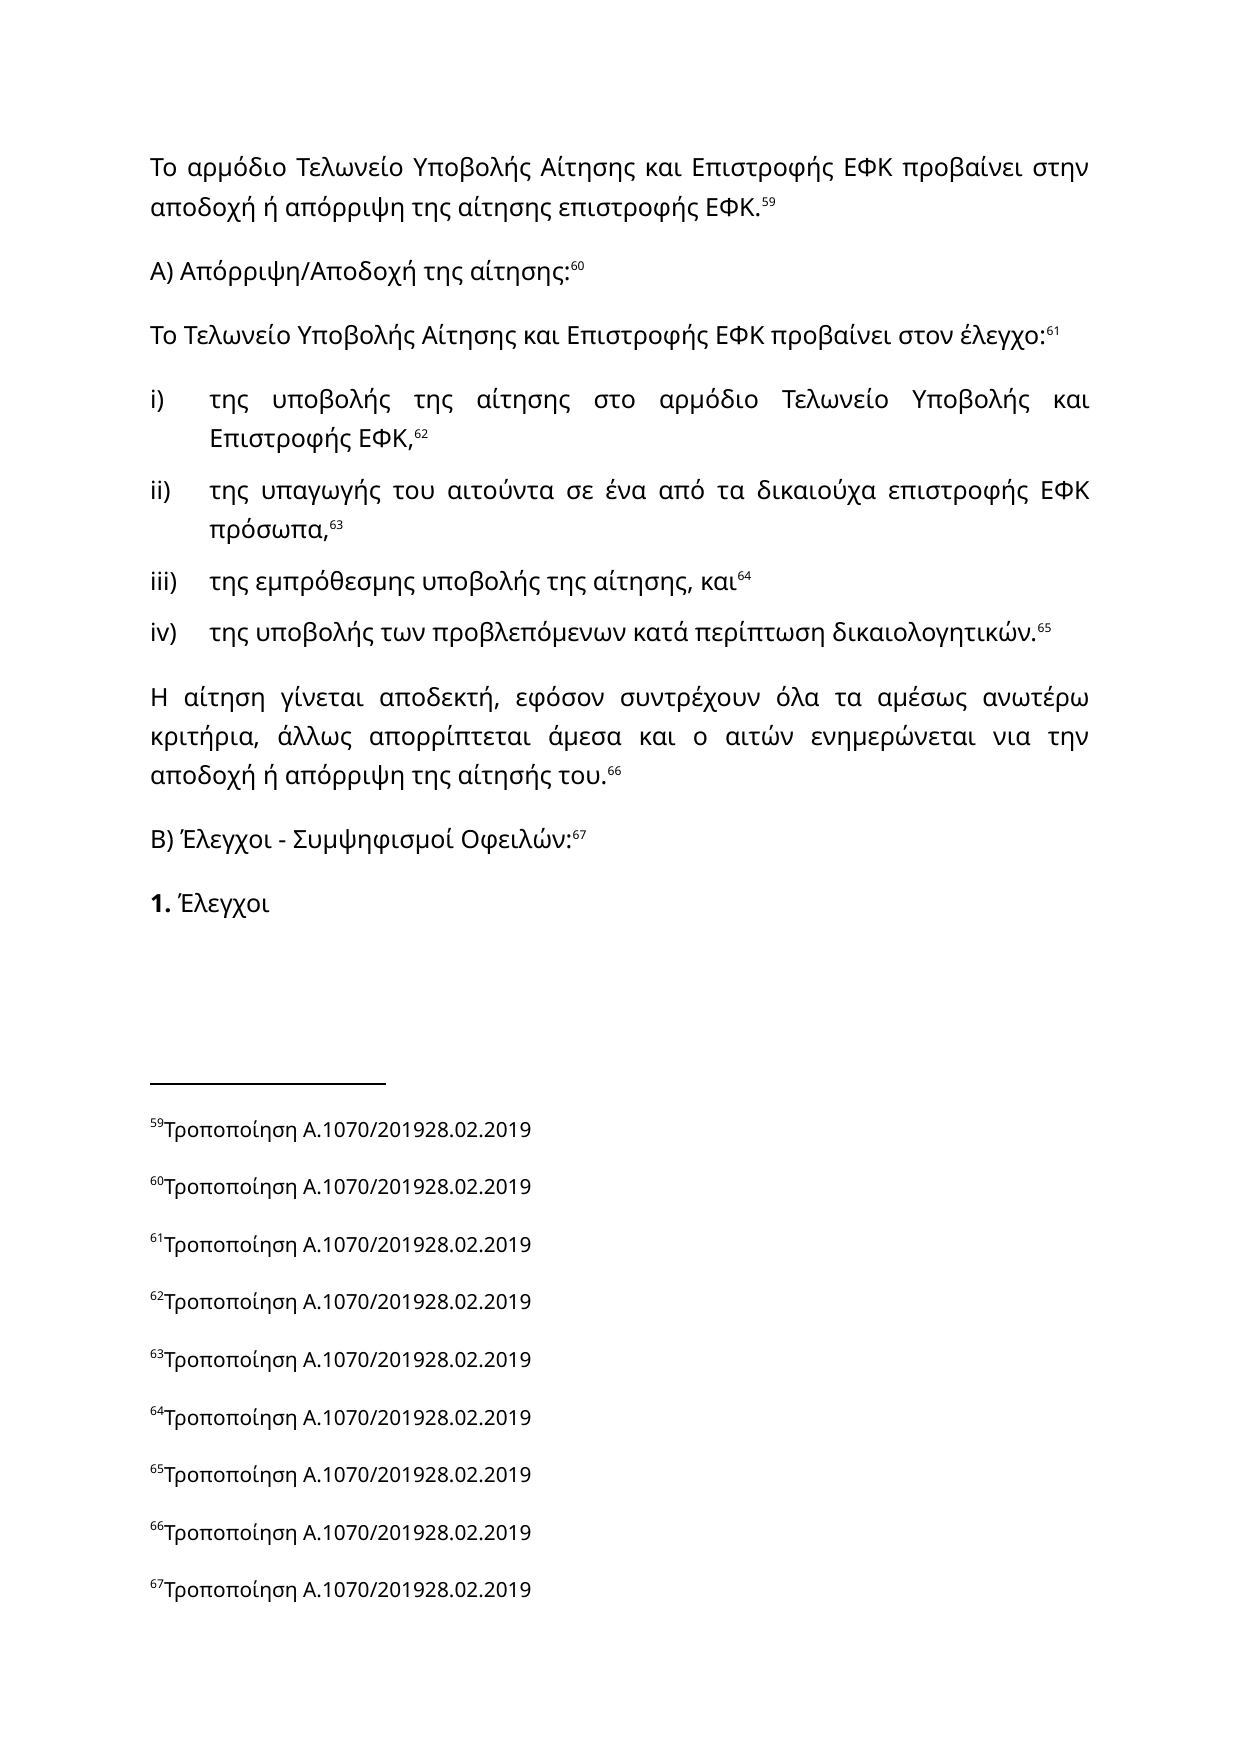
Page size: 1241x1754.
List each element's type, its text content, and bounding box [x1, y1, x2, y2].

list iii) της εμπρόθεσμης υποβολής της αίτησης, και [150, 563, 1090, 597]
text Τροποποίηση A.1070/201928.02.2019 [150, 1460, 1090, 1489]
text Τροποποίηση A.1070/201928.02.2019 [150, 1403, 1090, 1431]
text Η αίτηση γίνεται αποδεκτή, εφόσον συντρέχουν όλα τα αμέσως ανωτέρω κριτήρια, άλλως απορρίπτεται άμεσα και ο αιτών ενημερώνεται νια την αποδοχή ή απόρριψη της αίτησής του. [150, 679, 1090, 792]
text Τροποποίηση A.1070/201928.02.2019 [150, 1172, 1090, 1201]
text Β) Έλεγχοι - Συμψηφισμοί Οφειλών: [150, 822, 1090, 856]
text 1. Έλεγχοι [150, 886, 1090, 920]
text Τροποποίηση A.1070/201928.02.2019 [150, 1287, 1090, 1316]
list ii) της υπαγωγής του αιτούντα σε ένα από τα δικαιούχα επιστροφής ΕΦΚ πρόσωπα, [150, 472, 1090, 546]
text Τροποποίηση A.1070/201928.02.2019 [150, 1518, 1090, 1546]
text Τροποποίηση A.1070/201928.02.2019 [150, 1345, 1090, 1373]
text Τροποποίηση A.1070/201928.02.2019 [150, 1115, 1090, 1143]
text Α) Απόρριψη/Αποδοχή της αίτησης: [150, 253, 1090, 287]
text Τροποποίηση A.1070/201928.02.2019 [150, 1576, 1090, 1604]
list i) της υποβολής της αίτησης στο αρμόδιο Τελωνείο Υποβολής και Επιστροφής ΕΦΚ, [150, 382, 1090, 455]
text Τροποποίηση A.1070/201928.02.2019 [150, 1230, 1090, 1258]
list iv) της υποβολής των προβλεπόμενων κατά περίπτωση δικαιολογητικών. [150, 615, 1090, 649]
text Το αρμόδιο Τελωνείο Υποβολής Αίτησης και Επιστροφής ΕΦΚ προβαίνει στην αποδοχή ή απόρριψη της αίτησης επιστροφής ΕΦΚ. [150, 150, 1090, 223]
text Το Τελωνείο Υποβολής Αίτησης και Επιστροφής ΕΦΚ προβαίνει στον έλεγχο: [150, 317, 1090, 352]
